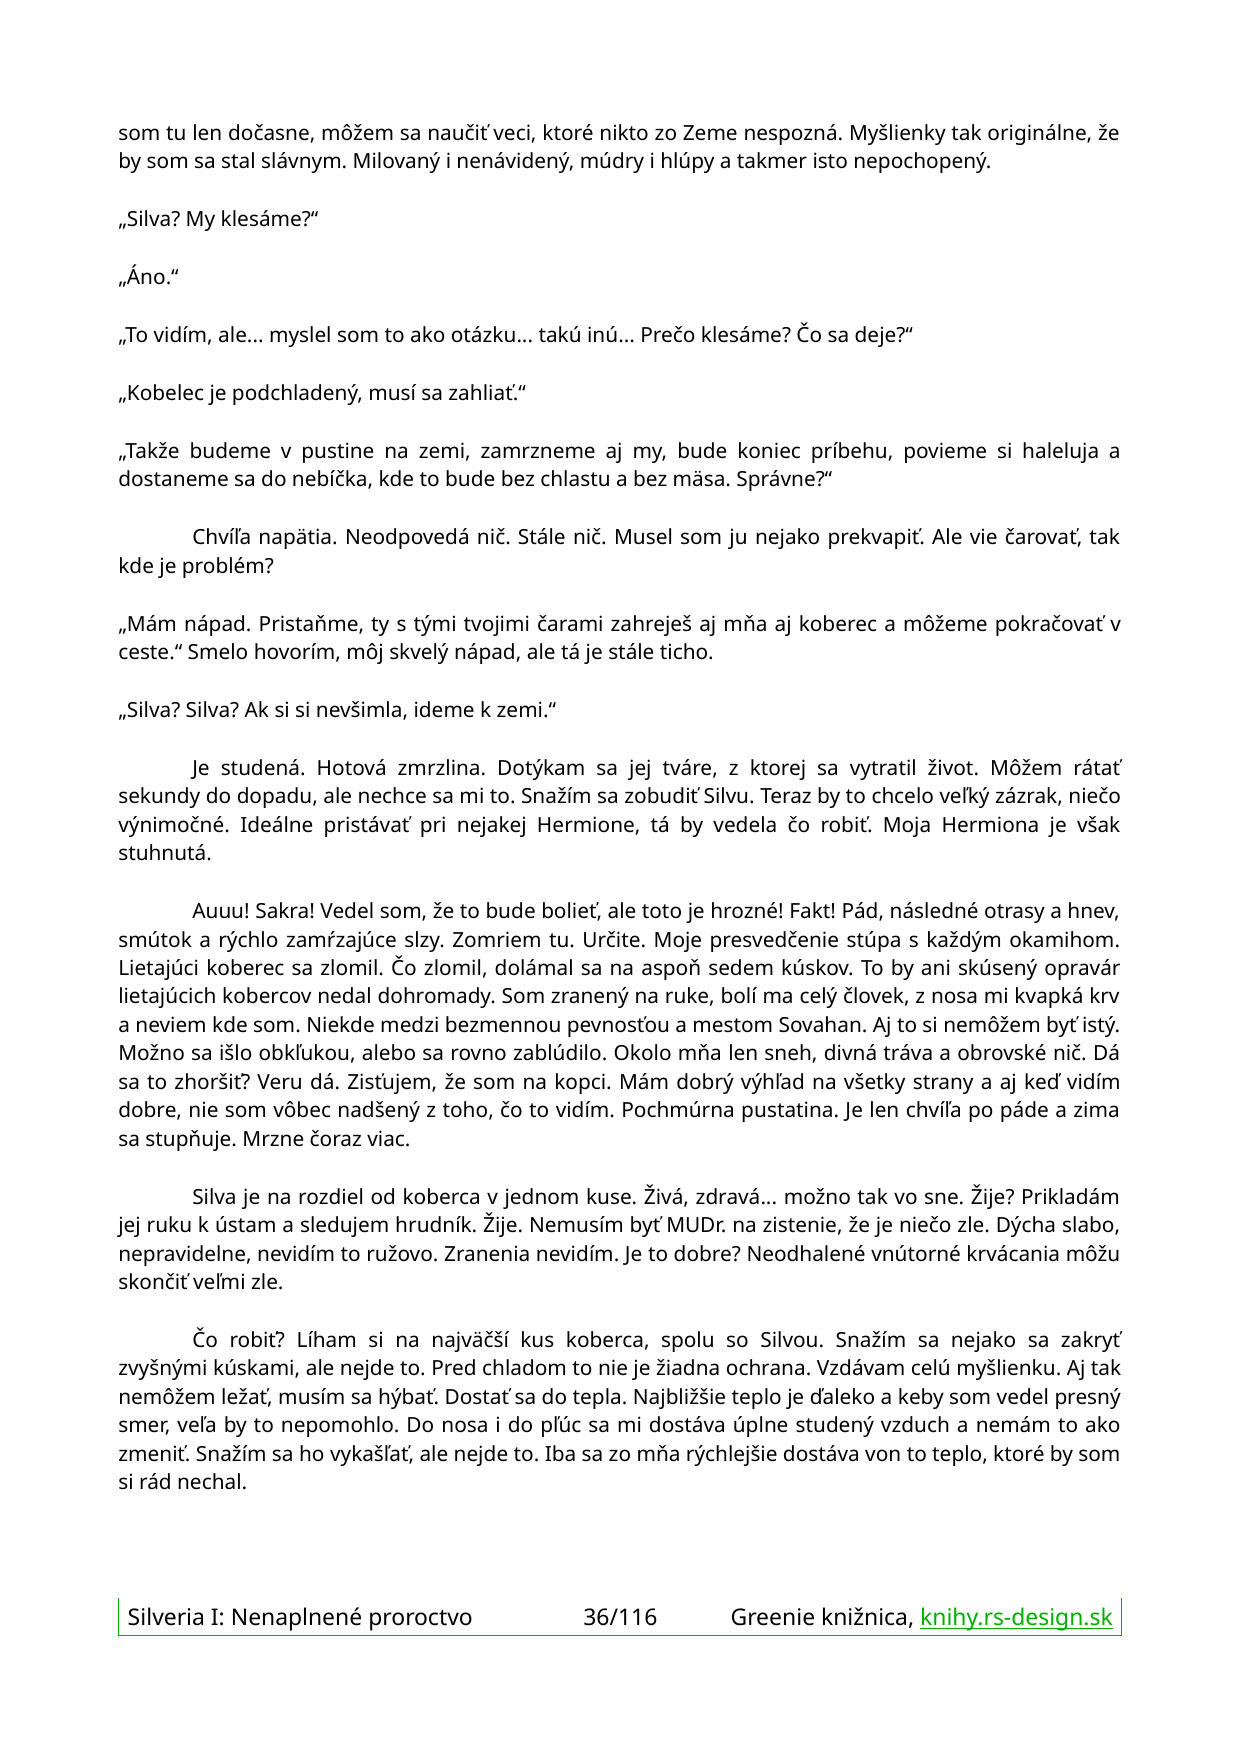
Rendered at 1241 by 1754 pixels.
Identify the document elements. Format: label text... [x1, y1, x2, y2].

text „Áno.“ [118, 262, 1122, 291]
text „Mám nápad. Pristaňme, ty s tými tvojimi čarami zahreješ aj mňa aj koberec a môžeme pokračovať v ceste.“ Smelo hovorím, môj skvelý nápad, ale tá je stále ticho. [118, 609, 1122, 666]
text som tu len dočasne, môžem sa naučiť veci, ktoré nikto zo Zeme nespozná. Myšlienky tak originálne, že by som sa stal slávnym. Milovaný i nenávidený, múdry i hlúpy a takmer isto nepochopený. [118, 118, 1122, 175]
text Chvíľa napätia. Neodpovedá nič. Stále nič. Musel som ju nejako prekvapiť. Ale vie čarovať, tak kde je problém? [118, 522, 1122, 579]
text „Takže budeme v pustine na zemi, zamrzneme aj my, bude koniec príbehu, povieme si haleluja a dostaneme sa do nebíčka, kde to bude bez chlastu a bez mäsa. Správne?“ [118, 436, 1122, 493]
text „Kobelec je podchladený, musí sa zahliať.“ [118, 378, 1122, 407]
text Čo robiť? Líham si na najväčší kus koberca, spolu so Silvou. Snažím sa nejako sa zakryť zvyšnými kúskami, ale nejde to. Pred chladom to nie je žiadna ochrana. Vzdávam celú myšlienku. Aj tak nemôžem ležať, musím sa hýbať. Dostať sa do tepla. Najbližšie teplo je ďaleko a keby som vedel presný smer, veľa by to nepomohlo. Do nosa i do pľúc sa mi dostáva úplne studený vzduch a nemám to ako zmeniť. Snažím sa ho vykašľať, ale nejde to. Iba sa zo mňa rýchlejšie dostáva von to teplo, ktoré by som si rád nechal. [118, 1325, 1122, 1496]
text Je studená. Hotová zmrzlina. Dotýkam sa jej tváre, z ktorej sa vytratil život. Môžem rátať sekundy do dopadu, ale nechce sa mi to. Snažím sa zobudiť Silvu. Teraz by to chcelo veľký zázrak, niečo výnimočné. Ideálne pristávať pri nejakej Hermione, tá by vedela čo robiť. Moja Hermiona je však stuhnutá. [118, 753, 1122, 867]
text Silva je na rozdiel od koberca v jednom kuse. Živá, zdravá... možno tak vo sne. Žije? Prikladám jej ruku k ústam a sledujem hrudník. Žije. Nemusím byť MUDr. na zistenie, že je niečo zle. Dýcha slabo, nepravidelne, nevidím to ružovo. Zranenia nevidím. Je to dobre? Neodhalené vnútorné krvácania môžu skončiť veľmi zle. [118, 1182, 1122, 1296]
text „Silva? My klesáme?“ [118, 204, 1122, 233]
text „To vidím, ale... myslel som to ako otázku... takú inú... Prečo klesáme? Čo sa deje?“ [118, 320, 1122, 349]
text „Silva? Silva? Ak si si nevšimla, ideme k zemi.“ [118, 695, 1122, 724]
text Auuu! Sakra! Vedel som, že to bude bolieť, ale toto je hrozné! Fakt! Pád, následné otrasy a hnev, smútok a rýchlo zamŕzajúce slzy. Zomriem tu. Určite. Moje presvedčenie stúpa s každým okamihom. Lietajúci koberec sa zlomil. Čo zlomil, dolámal sa na aspoň sedem kúskov. To by ani skúsený opravár lietajúcich kobercov nedal dohromady. Som zranený na ruke, bolí ma celý človek, z nosa mi kvapká krv a neviem kde som. Niekde medzi bezmennou pevnosťou a mestom Sovahan. Aj to si nemôžem byť istý. Možno sa išlo obkľukou, alebo sa rovno zablúdilo. Okolo mňa len sneh, divná tráva a obrovské nič. Dá sa to zhoršiť? Veru dá. Zisťujem, že som na kopci. Mám dobrý výhľad na všetky strany a aj keď vidím dobre, nie som vôbec nadšený z toho, čo to vidím. Pochmúrna pustatina. Je len chvíľa po páde a zima sa stupňuje. Mrzne čoraz viac. [118, 896, 1122, 1152]
